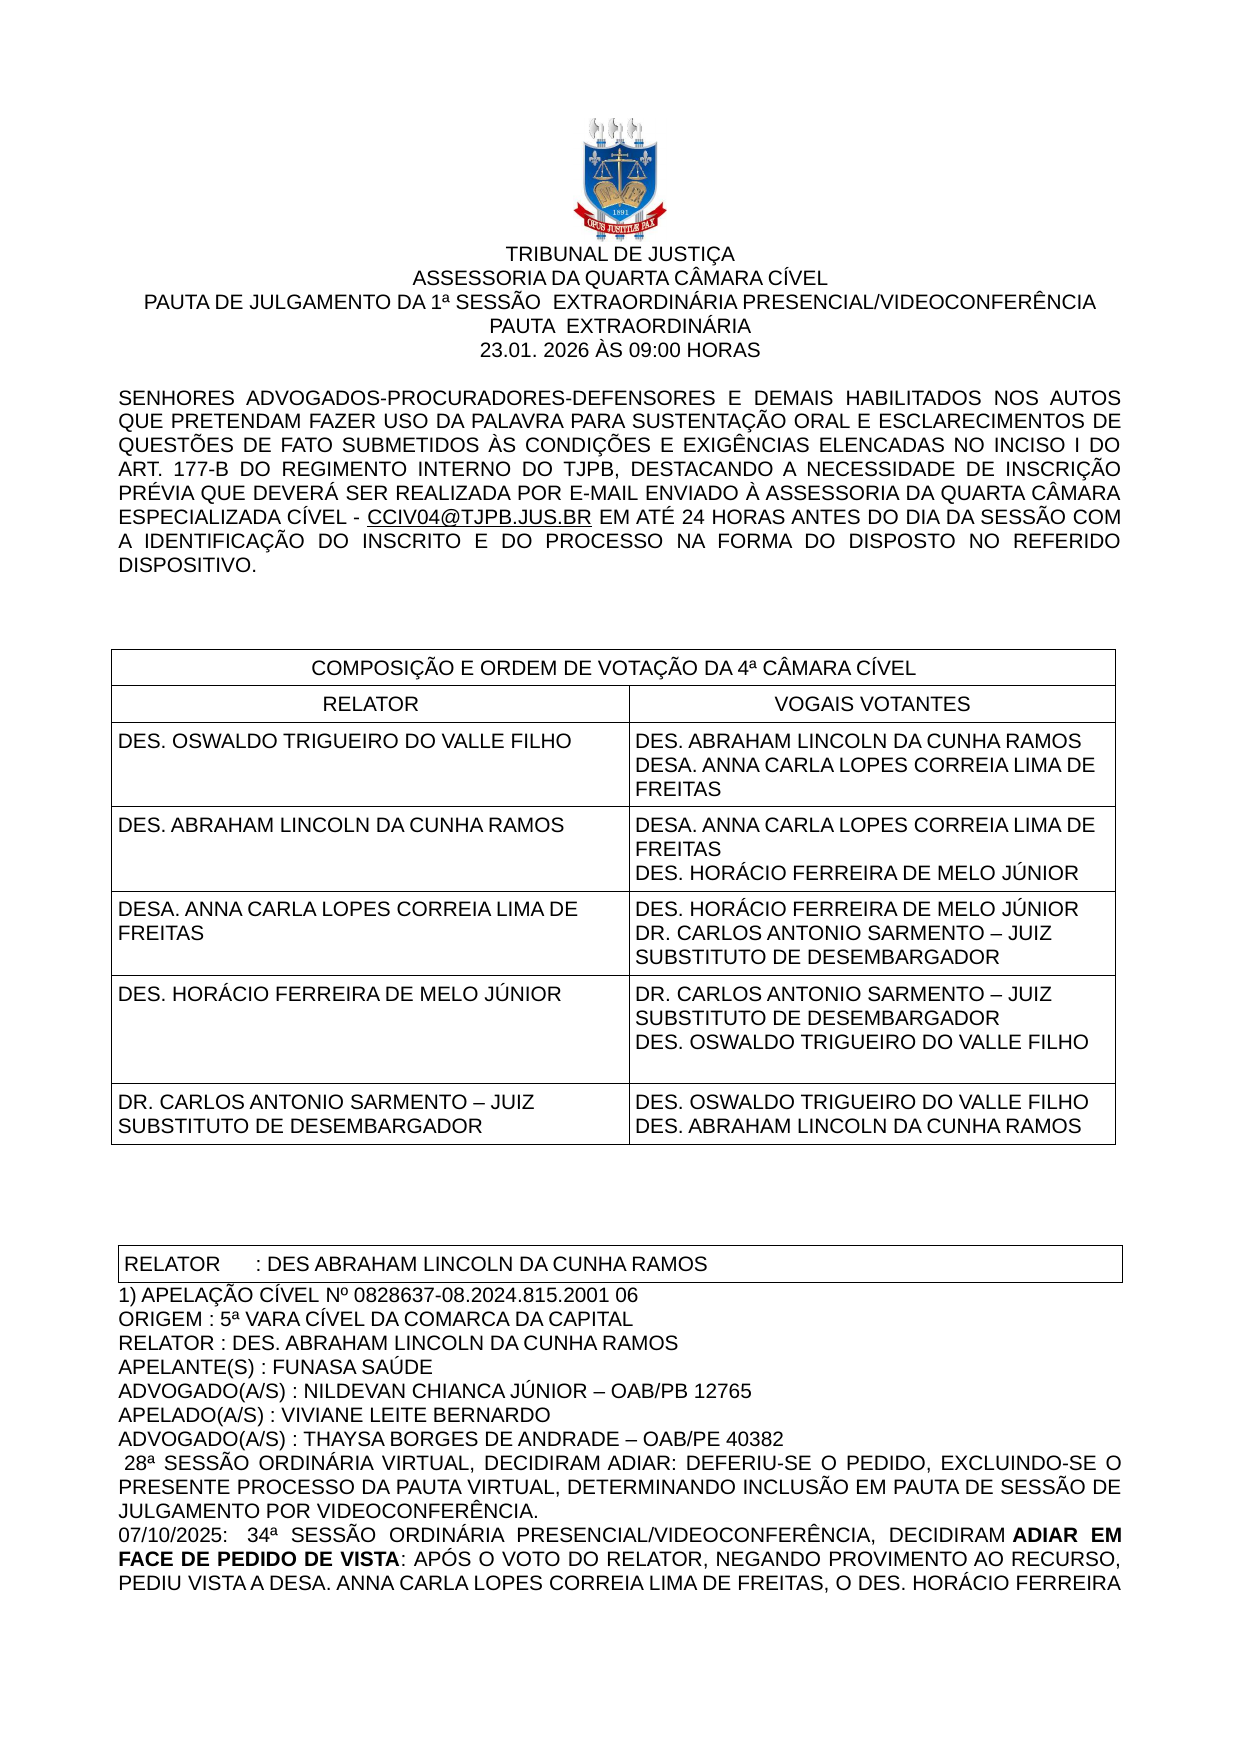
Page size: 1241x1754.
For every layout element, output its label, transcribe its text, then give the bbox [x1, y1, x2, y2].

text 07/10/2025: 34ª SESSÃO ORDINÁRIA PRESENCIAL/VIDEOCONFERÊNCIA, DECIDIRAM ADIAR EM FACE DE PEDIDO DE VISTA: APÓS O VOTO DO RELATOR, NEGANDO PROVIMENTO AO RECURSO, PEDIU VISTA A DESA. ANNA CARLA LOPES CORREIA LIMA DE FREITAS, O DES. HORÁCIO FERREIRA [118, 1522, 1122, 1594]
table_cell VOGAIS VOTANTES [630, 686, 1115, 722]
text 28ª SESSÃO ORDINÁRIA VIRTUAL, DECIDIRAM ADIAR: DEFERIU-SE O PEDIDO, EXCLUINDO-SE O PRESENTE PROCESSO DA PAUTA VIRTUAL, DETERMINANDO INCLUSÃO EM PAUTA DE SESSÃO DE JULGAMENTO POR VIDEOCONFERÊNCIA. [118, 1451, 1122, 1522]
table_cell DR. CARLOS ANTONIO SARMENTO – JUIZ SUBSTITUTO DE DESEMBARGADOR [112, 1084, 629, 1144]
table_cell DESA. ANNA CARLA LOPES CORREIA LIMA DE FREITAS DES. HORÁCIO FERREIRA DE MELO JÚNIOR [630, 807, 1115, 891]
text ADVOGADO(A/S) : NILDEVAN CHIANCA JÚNIOR – OAB/PB 12765 [118, 1379, 1122, 1403]
table_cell DES. ABRAHAM LINCOLN DA CUNHA RAMOS DESA. ANNA CARLA LOPES CORREIA LIMA DE FREITAS [630, 723, 1115, 806]
table_header COMPOSIÇÃO E ORDEM DE VOTAÇÃO DA 4ª CÂMARA CÍVEL [112, 650, 1115, 685]
text PAUTA EXTRAORDINÁRIA [118, 313, 1122, 337]
text 23.01. 2026 ÀS 09:00 HORAS [118, 337, 1122, 361]
table_cell DES. HORÁCIO FERREIRA DE MELO JÚNIOR [112, 976, 629, 1083]
table_cell DES. ABRAHAM LINCOLN DA CUNHA RAMOS [112, 807, 629, 891]
text 1) APELAÇÃO CÍVEL Nº 0828637-08.2024.815.2001 06 [118, 1283, 1122, 1307]
text ASSESSORIA DA QUARTA CÂMARA CÍVEL [118, 266, 1122, 289]
text RELATOR : DES. ABRAHAM LINCOLN DA CUNHA RAMOS [118, 1331, 1122, 1355]
table_cell DR. CARLOS ANTONIO SARMENTO – JUIZ SUBSTITUTO DE DESEMBARGADOR DES. OSWALDO TRIGUEIRO DO VALLE FILHO [630, 976, 1115, 1083]
text TRIBUNAL DE JUSTIÇA [118, 242, 1122, 266]
text SENHORES ADVOGADOS-PROCURADORES-DEFENSORES E DEMAIS HABILITADOS NOS AUTOS QUE PRETENDAM FAZER USO DA PALAVRA PARA SUSTENTAÇÃO ORAL E ESCLARECIMENTOS DE QUESTÕES DE FATO SUBMETIDOS ÀS CONDIÇÕES E EXIGÊNCIAS ELENCADAS NO INCISO I DO ART. 177-B DO REGIMENTO INTERNO DO TJPB, DESTACANDO A NECESSIDADE DE INSCRIÇÃO PRÉVIA QUE DEVERÁ SER REALIZADA POR E-MAIL ENVIADO À ASSESSORIA DA QUARTA CÂMARA ESPECIALIZADA CÍVEL - CCIV04@TJPB.JUS.BR EM ATÉ 24 HORAS ANTES DO DIA DA SESSÃO COM A IDENTIFICAÇÃO DO INSCRITO E DO PROCESSO NA FORMA DO DISPOSTO NO REFERIDO DISPOSITIVO. [118, 385, 1122, 577]
text ORIGEM : 5ª VARA CÍVEL DA COMARCA DA CAPITAL [118, 1307, 1122, 1331]
table_cell DES. HORÁCIO FERREIRA DE MELO JÚNIOR DR. CARLOS ANTONIO SARMENTO – JUIZ SUBSTITUTO DE DESEMBARGADOR [630, 892, 1115, 975]
table_cell RELATOR [112, 686, 629, 722]
table_cell DES. OSWALDO TRIGUEIRO DO VALLE FILHO [112, 723, 629, 806]
table_cell DESA. ANNA CARLA LOPES CORREIA LIMA DE FREITAS [112, 892, 629, 975]
table_header RELATOR : DES ABRAHAM LINCOLN DA CUNHA RAMOS [119, 1246, 1122, 1282]
picture [573, 118, 667, 242]
text ADVOGADO(A/S) : THAYSA BORGES DE ANDRADE – OAB/PE 40382 [118, 1427, 1122, 1451]
text PAUTA DE JULGAMENTO DA 1ª SESSÃO EXTRAORDINÁRIA PRESENCIAL/VIDEOCONFERÊNCIA [118, 289, 1122, 313]
table_cell DES. OSWALDO TRIGUEIRO DO VALLE FILHO DES. ABRAHAM LINCOLN DA CUNHA RAMOS [630, 1084, 1115, 1144]
text APELADO(A/S) : VIVIANE LEITE BERNARDO [118, 1403, 1122, 1427]
text APELANTE(S) : FUNASA SAÚDE [118, 1355, 1122, 1379]
